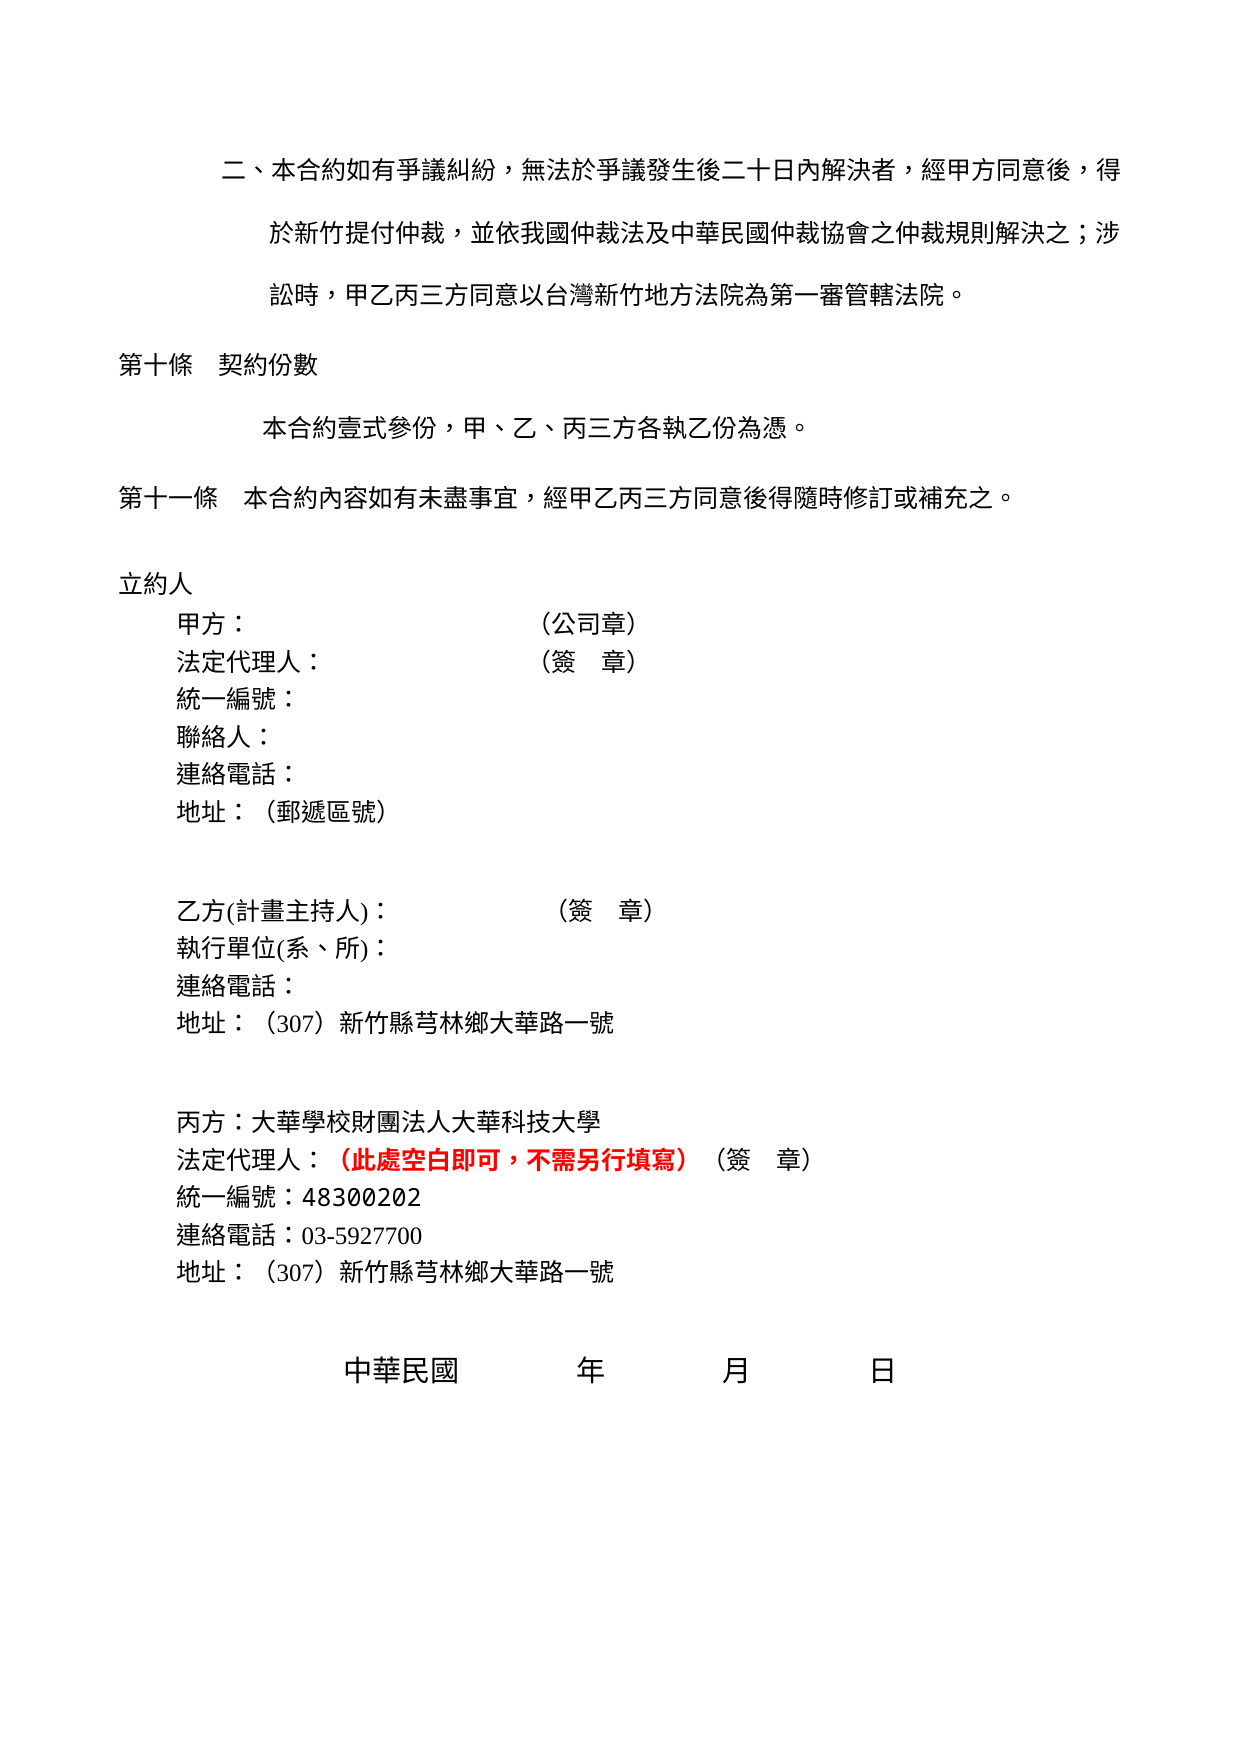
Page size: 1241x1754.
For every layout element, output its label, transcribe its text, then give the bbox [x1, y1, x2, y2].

text 立約人 [118, 541, 1122, 603]
text 二、本合約如有爭議糾紛，無法於爭議發生後二十日內解決者，經甲方同意後，得於新竹提付仲裁，並依我國仲裁法及中華民國仲裁協會之仲裁規則解決之；涉訟時，甲乙丙三方同意以台灣新竹地方法院為第一審管轄法院。 [221, 127, 1122, 314]
text 本合約壹式參份，甲、乙、丙三方各執乙份為憑。 [143, 384, 1122, 447]
text 執行單位(系、所)： [176, 928, 1113, 965]
text 乙方(計畫主持人)： （簽 章） [176, 890, 1113, 928]
text 統一編號：48300202 [176, 1177, 1113, 1214]
text 第十一條 本合約內容如有未盡事宜，經甲乙丙三方同意後得隨時修訂或補充之。 [118, 454, 1122, 517]
text 地址：（307）新竹縣芎林鄉大華路一號 [176, 1003, 1113, 1040]
text 連絡電話： [176, 753, 1113, 791]
text 地址：（郵遞區號） [176, 791, 1113, 828]
text 法定代理人：（此處空白即可，不需另行填寫）（簽 章） [176, 1139, 1113, 1177]
text 連絡電話： [176, 965, 1113, 1003]
text 連絡電話：03-5927700 [176, 1214, 1113, 1252]
text 法定代理人： （簽 章） [176, 641, 1113, 678]
text 丙方：大華學校財團法人大華科技大學 [176, 1102, 1113, 1139]
text 第十條 契約份數 [118, 322, 1122, 384]
text 統一編號： [176, 678, 1113, 716]
text 地址：（307）新竹縣芎林鄉大華路一號 [176, 1252, 1113, 1289]
text 中華民國 年 月 日 [118, 1327, 1122, 1389]
text 甲方： （公司章） [177, 603, 1113, 641]
text 聯絡人： [176, 716, 1113, 753]
